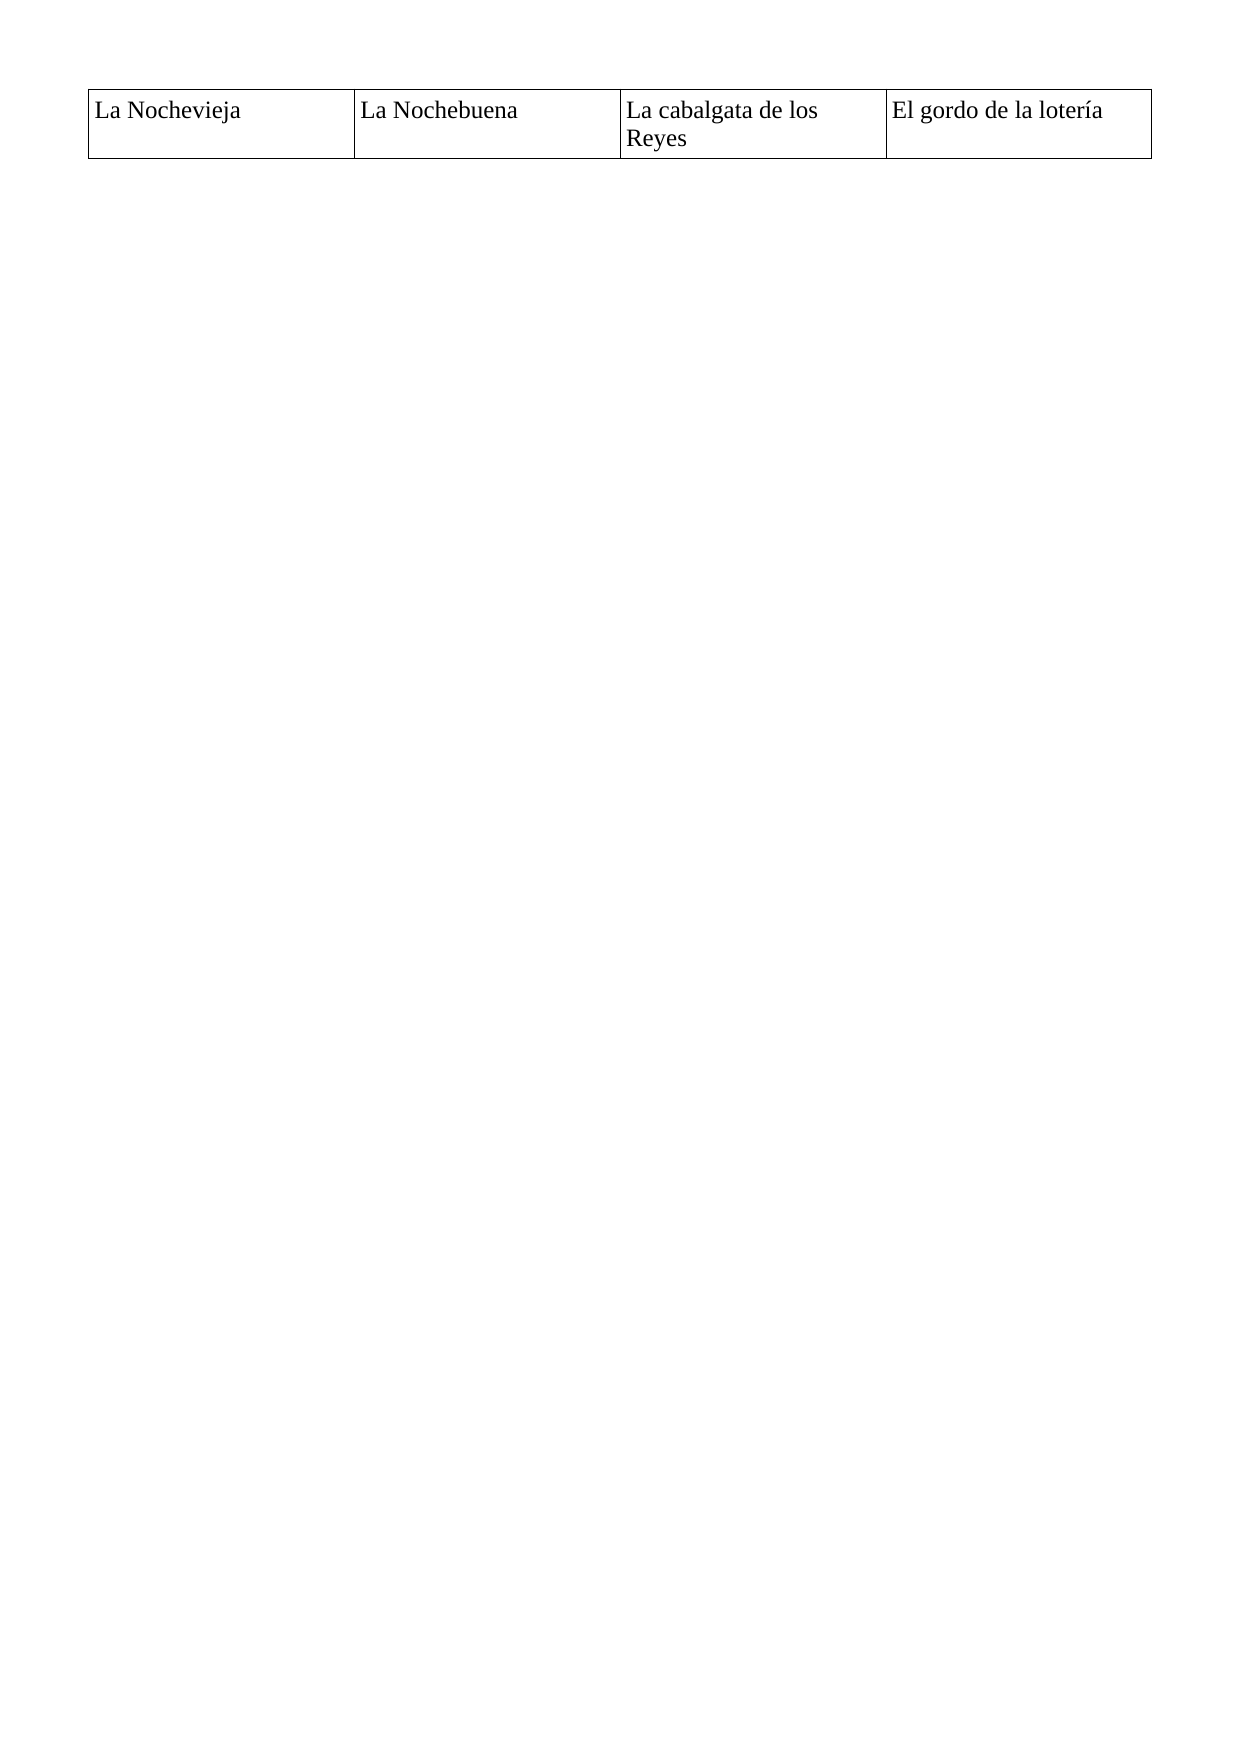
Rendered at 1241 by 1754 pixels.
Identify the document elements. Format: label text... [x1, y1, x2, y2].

table_cell La cabalgata de los Reyes [621, 90, 886, 158]
table_cell La Nochevieja [89, 90, 354, 158]
table_cell La Nochebuena [355, 90, 620, 158]
table_cell El gordo de la lotería [887, 90, 1151, 158]
